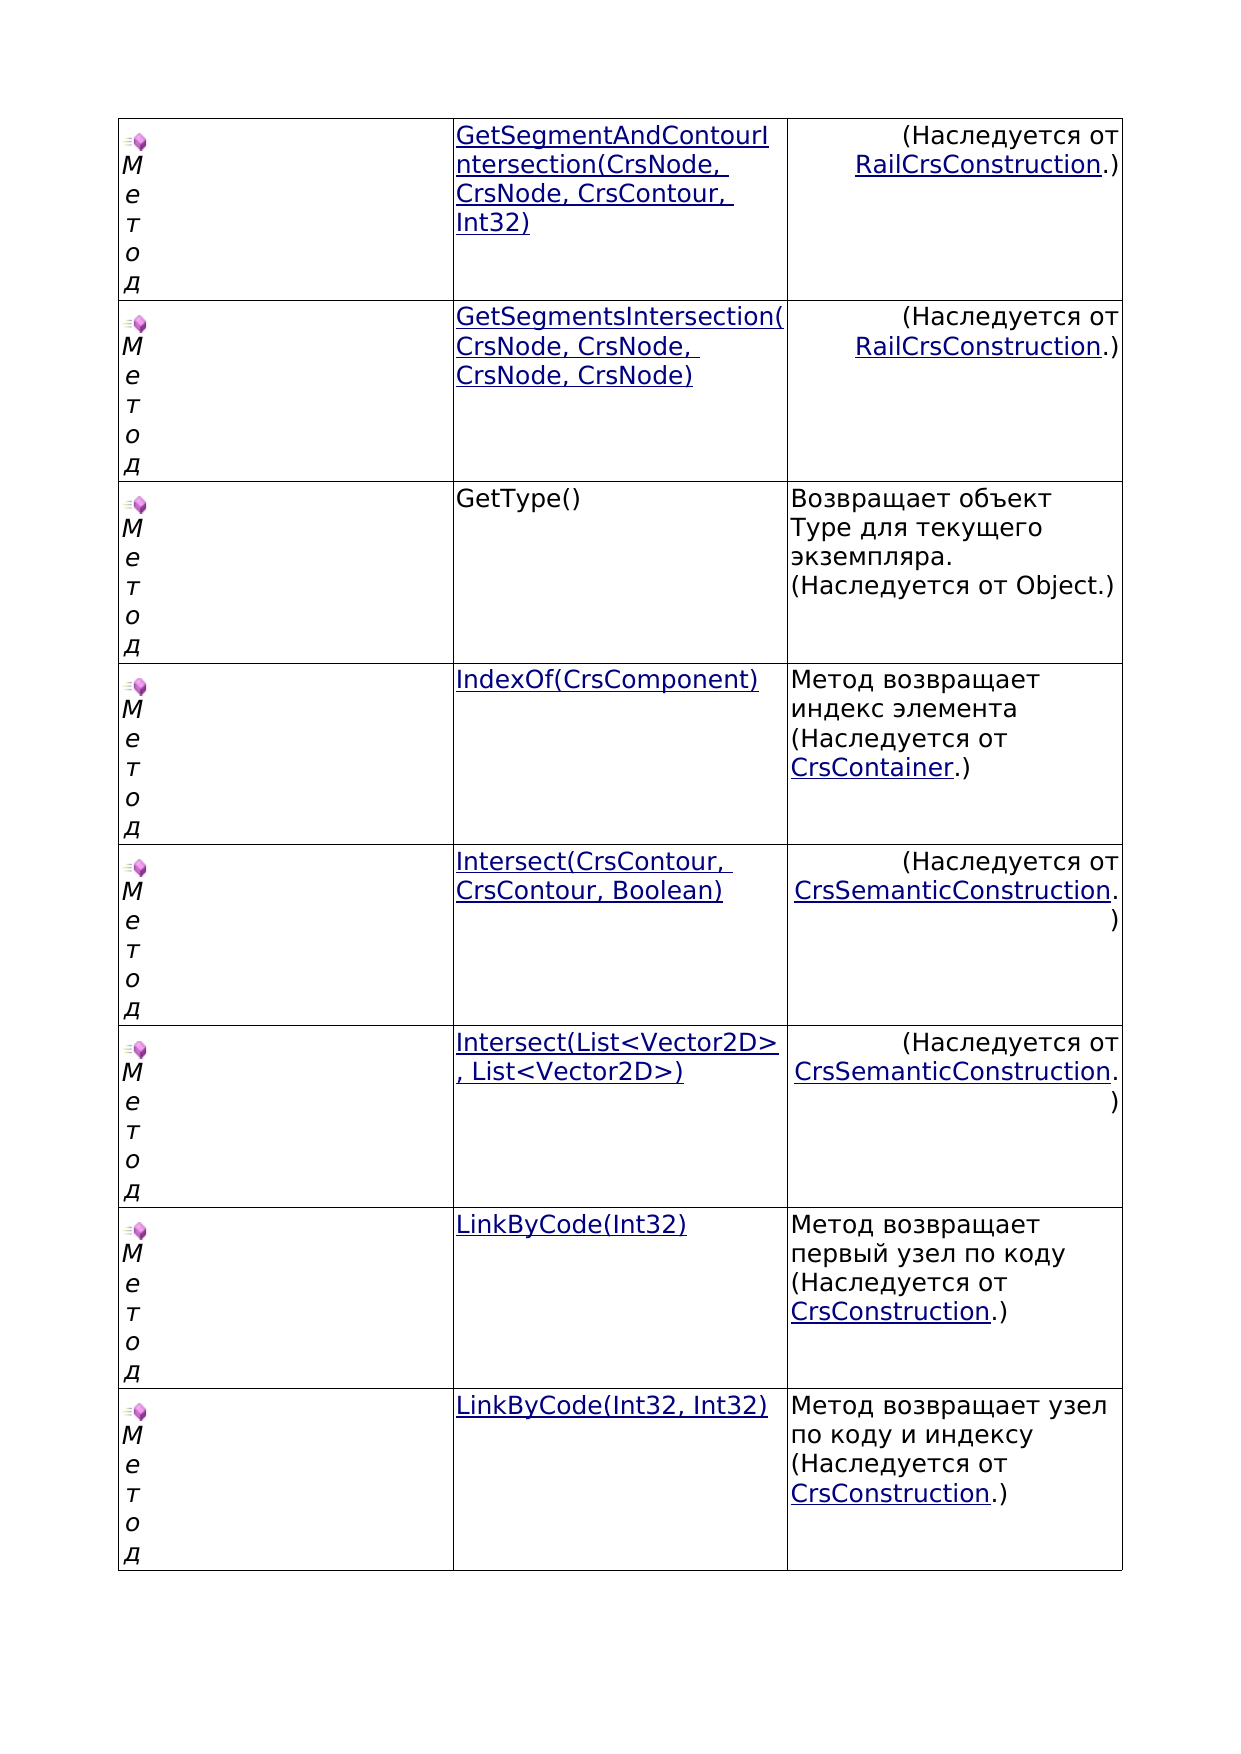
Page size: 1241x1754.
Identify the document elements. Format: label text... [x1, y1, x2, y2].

picture [121, 315, 147, 333]
picture [121, 859, 147, 877]
picture [121, 1222, 147, 1240]
table_cell (Наследуется от RailCrsConstruction.) [788, 301, 1122, 481]
table_cell [119, 119, 453, 299]
table_cell (Наследуется от CrsSemanticConstruction.) [788, 845, 1122, 1025]
table_cell IndexOf(CrsComponent) [454, 664, 787, 844]
picture [121, 133, 147, 151]
table_cell [119, 1208, 453, 1388]
table_cell [119, 301, 453, 481]
table_cell LinkByCode(Int32) [454, 1208, 787, 1388]
table_cell [119, 845, 453, 1025]
table_cell Метод возвращает узел по коду и индексу (Наследуется от CrsConstruction.) [788, 1389, 1122, 1570]
table_cell GetType() [454, 482, 787, 662]
table_cell Возвращает объект Type для текущего экземпляра. (Наследуется от Object.) [788, 482, 1122, 662]
table_cell Intersect(List<Vector2D>, List<Vector2D>) [454, 1026, 787, 1207]
table_cell (Наследуется от RailCrsConstruction.) [788, 119, 1122, 299]
table_cell Intersect(CrsContour, CrsContour, Boolean) [454, 845, 787, 1025]
table_cell GetSegmentAndContourIntersection(CrsNode, CrsNode, CrsContour, Int32) [454, 119, 787, 299]
table_cell [119, 482, 453, 662]
table_cell Метод возвращает первый узел по коду (Наследуется от CrsConstruction.) [788, 1208, 1122, 1388]
picture [121, 1403, 147, 1421]
picture [121, 678, 147, 696]
table_cell Метод возвращает индекс элемента (Наследуется от CrsContainer.) [788, 664, 1122, 844]
table_cell [119, 1026, 453, 1207]
table_cell (Наследуется от CrsSemanticConstruction.) [788, 1026, 1122, 1207]
picture [121, 496, 147, 514]
table_cell LinkByCode(Int32, Int32) [454, 1389, 787, 1570]
table_cell [119, 1389, 453, 1570]
table_cell [119, 664, 453, 844]
picture [121, 1041, 147, 1059]
table_cell GetSegmentsIntersection(CrsNode, CrsNode, CrsNode, CrsNode) [454, 301, 787, 481]
